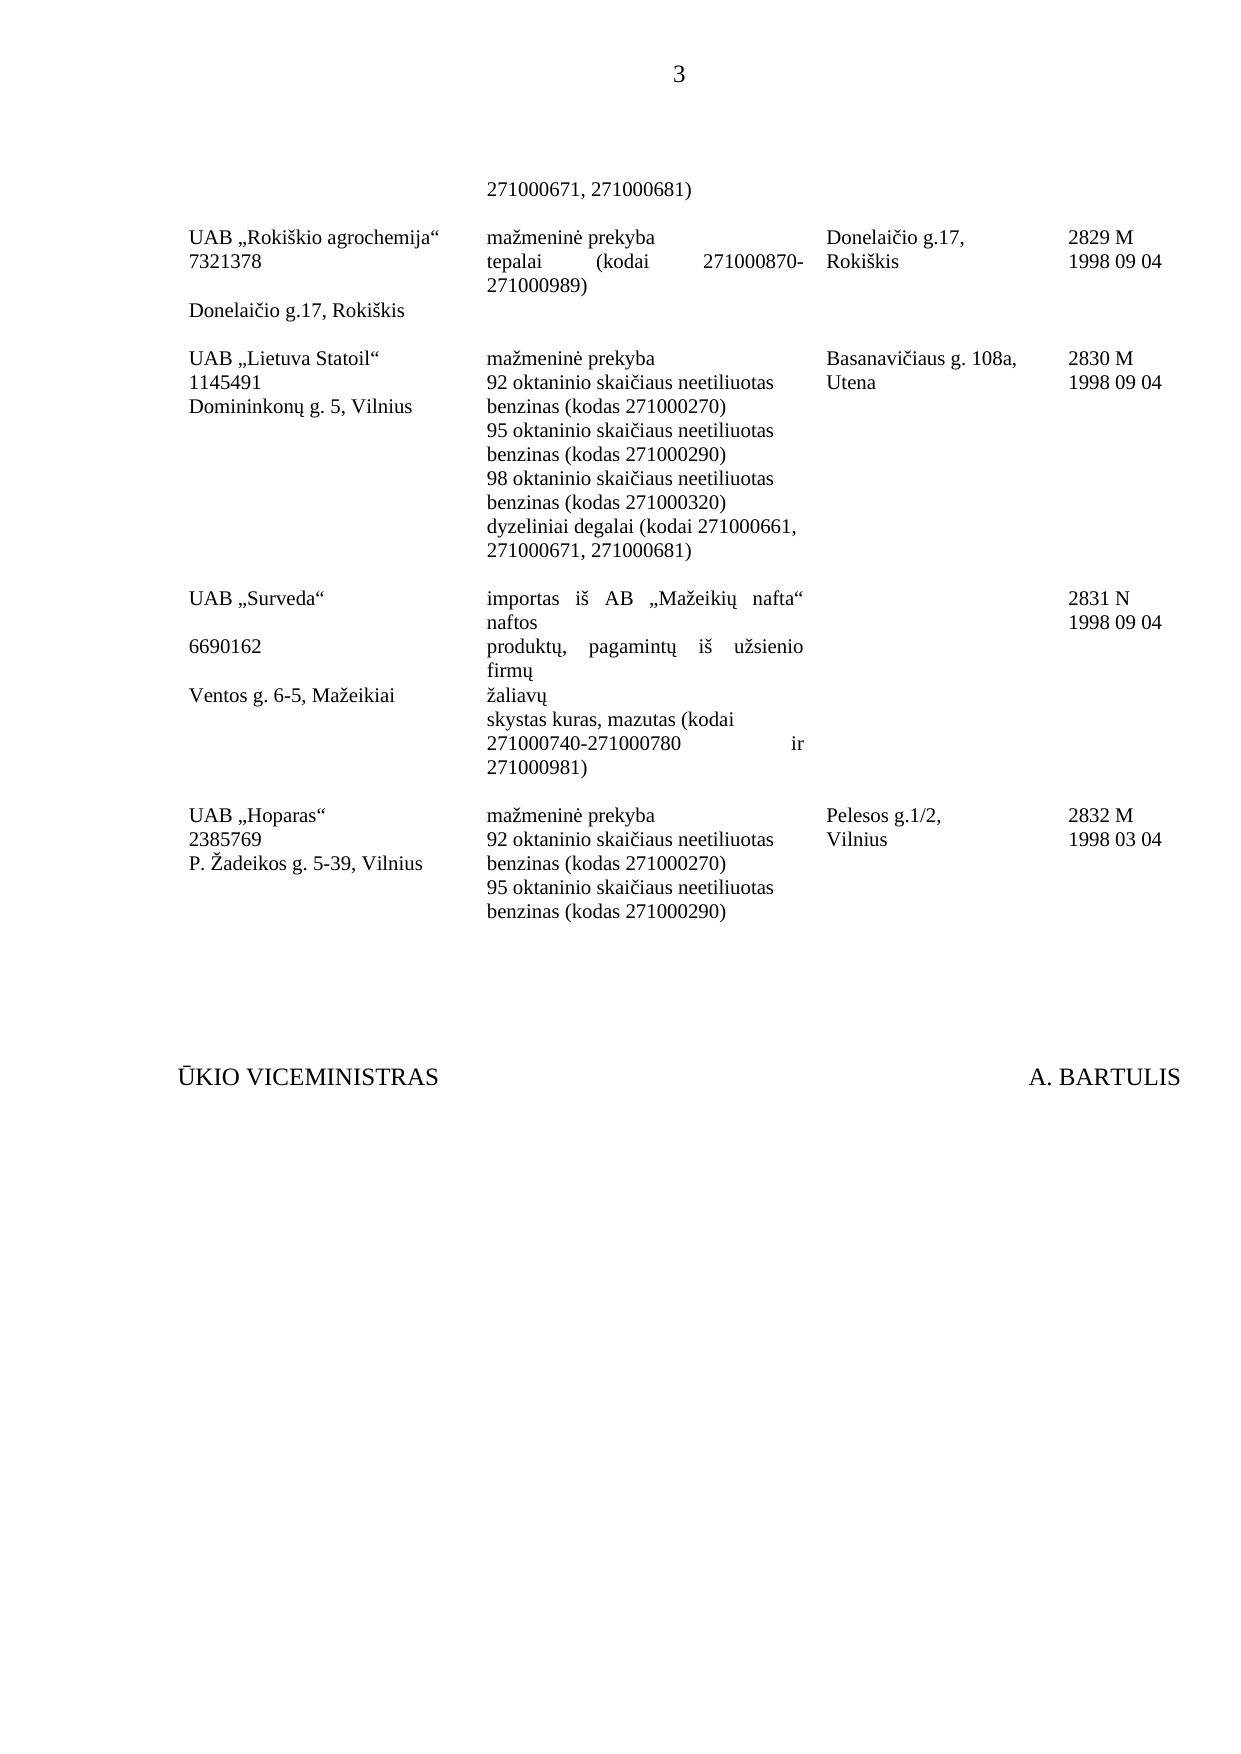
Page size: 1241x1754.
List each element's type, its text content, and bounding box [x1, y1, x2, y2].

table_cell 95 oktaninio skaičiaus neetiliuotas [475, 418, 815, 442]
table_cell [815, 899, 1057, 923]
table_cell Donelaičio g.17, [815, 225, 1057, 249]
table_cell 95 oktaninio skaičiaus neetiliuotas [475, 875, 815, 899]
table_cell [177, 177, 475, 201]
table_cell 2832 M 1998 03 04 [1057, 803, 1181, 947]
table_cell benzinas (kodas 271000290) [475, 899, 815, 923]
table_cell [177, 201, 475, 225]
table_cell 2831 N 1998 09 04 [1057, 586, 1181, 803]
table_cell [815, 586, 1057, 634]
table_cell tepalai (kodai 271000870-271000989) [475, 249, 815, 297]
table_cell [475, 562, 815, 586]
table_cell importas iš AB „Mažeikių nafta“ naftos [475, 586, 815, 634]
table_cell UAB „Hoparas“ [177, 803, 475, 827]
table_cell [815, 466, 1057, 490]
table_cell dyzeliniai degalai (kodai 271000661, [475, 514, 815, 538]
table_cell Vilnius [815, 827, 1057, 851]
table_cell 2830 M 1998 09 04 [1057, 346, 1181, 586]
table_cell UAB „Lietuva Statoil“ [177, 346, 475, 370]
table_cell [815, 538, 1057, 562]
table_cell benzinas (kodas 271000290) [475, 442, 815, 466]
table_cell UAB „Surveda“ [177, 586, 475, 634]
table_cell [815, 683, 1057, 707]
table_cell 271000671, 271000681) [475, 177, 815, 201]
table_cell [177, 562, 475, 586]
table_cell [815, 418, 1057, 442]
table_cell 2829 M 1998 09 04 [1057, 225, 1181, 346]
text ŪKIO VICEMINISTRAS A. BARTULIS [177, 1062, 1181, 1091]
table_cell [177, 899, 475, 923]
table_cell [177, 322, 475, 346]
table_cell 2385769 [177, 827, 475, 851]
table_cell [1057, 177, 1181, 225]
table_cell [475, 298, 815, 322]
table_cell [177, 731, 475, 779]
table_cell [177, 514, 475, 538]
table_cell 98 oktaninio skaičiaus neetiliuotas [475, 466, 815, 490]
table_cell [815, 707, 1057, 731]
table_cell [177, 779, 475, 803]
table_cell [475, 923, 815, 947]
table_cell [177, 442, 475, 466]
table_cell [815, 442, 1057, 466]
table_cell 6690162 [177, 634, 475, 682]
table_cell 7321378 [177, 249, 475, 297]
table_cell benzinas (kodas 271000320) [475, 490, 815, 514]
table_cell [177, 538, 475, 562]
table_cell Rokiškis [815, 249, 1057, 297]
table_cell [815, 779, 1057, 803]
table_cell Pelesos g.1/2, [815, 803, 1057, 827]
table_cell [815, 731, 1057, 779]
table_cell produktų, pagamintų iš užsienio firmų [475, 634, 815, 682]
table_cell mažmeninė prekyba [475, 803, 815, 827]
table_cell mažmeninė prekyba [475, 225, 815, 249]
table_cell [815, 177, 1057, 201]
table_cell P. Žadeikos g. 5-39, Vilnius [177, 851, 475, 875]
table_cell Domininkonų g. 5, Vilnius [177, 394, 475, 418]
table_cell benzinas (kodas 271000270) [475, 851, 815, 875]
table_cell skystas kuras, mazutas (kodai [475, 707, 815, 731]
table_cell [815, 394, 1057, 418]
table_cell 271000740-271000780 ir 271000981) [475, 731, 815, 779]
table_cell mažmeninė prekyba [475, 346, 815, 370]
table_cell [815, 562, 1057, 586]
table_cell 271000671, 271000681) [475, 538, 815, 562]
table_cell žaliavų [475, 683, 815, 707]
table_cell [815, 923, 1057, 947]
table_cell Utena [815, 370, 1057, 394]
table_cell [475, 779, 815, 803]
table_cell [815, 875, 1057, 899]
table_cell benzinas (kodas 271000270) [475, 394, 815, 418]
table_cell [177, 490, 475, 514]
table_cell Donelaičio g.17, Rokiškis [177, 298, 475, 322]
table_cell [475, 201, 815, 225]
table_cell 92 oktaninio skaičiaus neetiliuotas [475, 370, 815, 394]
table_cell [177, 707, 475, 731]
table_cell 92 oktaninio skaičiaus neetiliuotas [475, 827, 815, 851]
table_cell [815, 490, 1057, 514]
table_cell [815, 322, 1057, 346]
table_cell Ventos g. 6-5, Mažeikiai [177, 683, 475, 707]
table_cell [177, 466, 475, 490]
table_cell UAB „Rokiškio agrochemija“ [177, 225, 475, 249]
table_cell [475, 322, 815, 346]
table_cell [815, 514, 1057, 538]
table_cell [815, 298, 1057, 322]
table_cell 1145491 [177, 370, 475, 394]
table_cell [815, 634, 1057, 682]
table_cell [815, 201, 1057, 225]
table_cell [177, 923, 475, 947]
table_cell [177, 418, 475, 442]
table_cell [815, 851, 1057, 875]
table_cell Basanavičiaus g. 108a, [815, 346, 1057, 370]
table_cell [177, 875, 475, 899]
